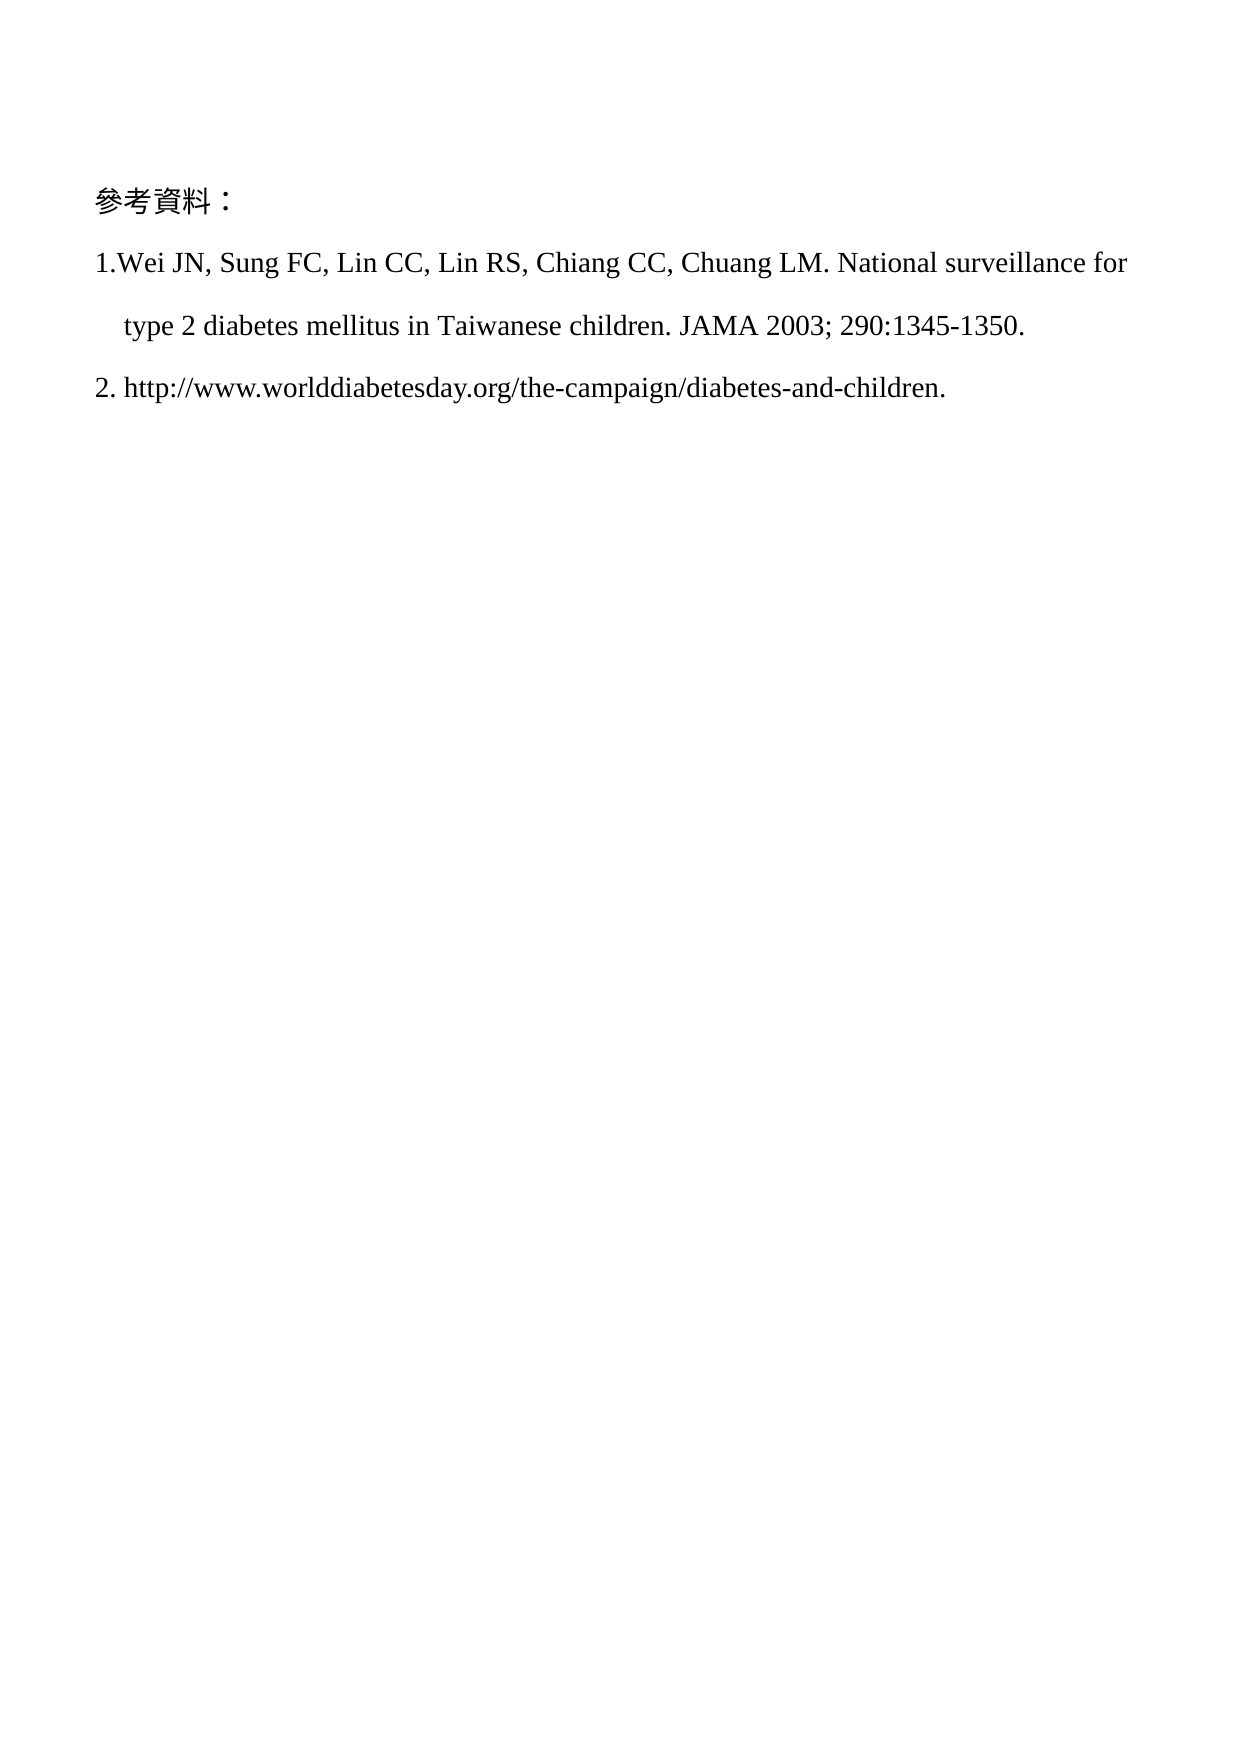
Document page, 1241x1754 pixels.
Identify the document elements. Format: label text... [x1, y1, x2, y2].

text 參考資料： [94, 158, 1146, 221]
text 1.Wei JN, Sung FC, Lin CC, Lin RS, Chiang CC, Chuang LM. National surveillance for type 2 diabetes mellitus in Taiwanese children. JAMA 2003; 290:1345-1350. [94, 221, 1146, 346]
text 2. http://www.worlddiabetesday.org/the-campaign/diabetes-and-children. [94, 346, 1146, 408]
